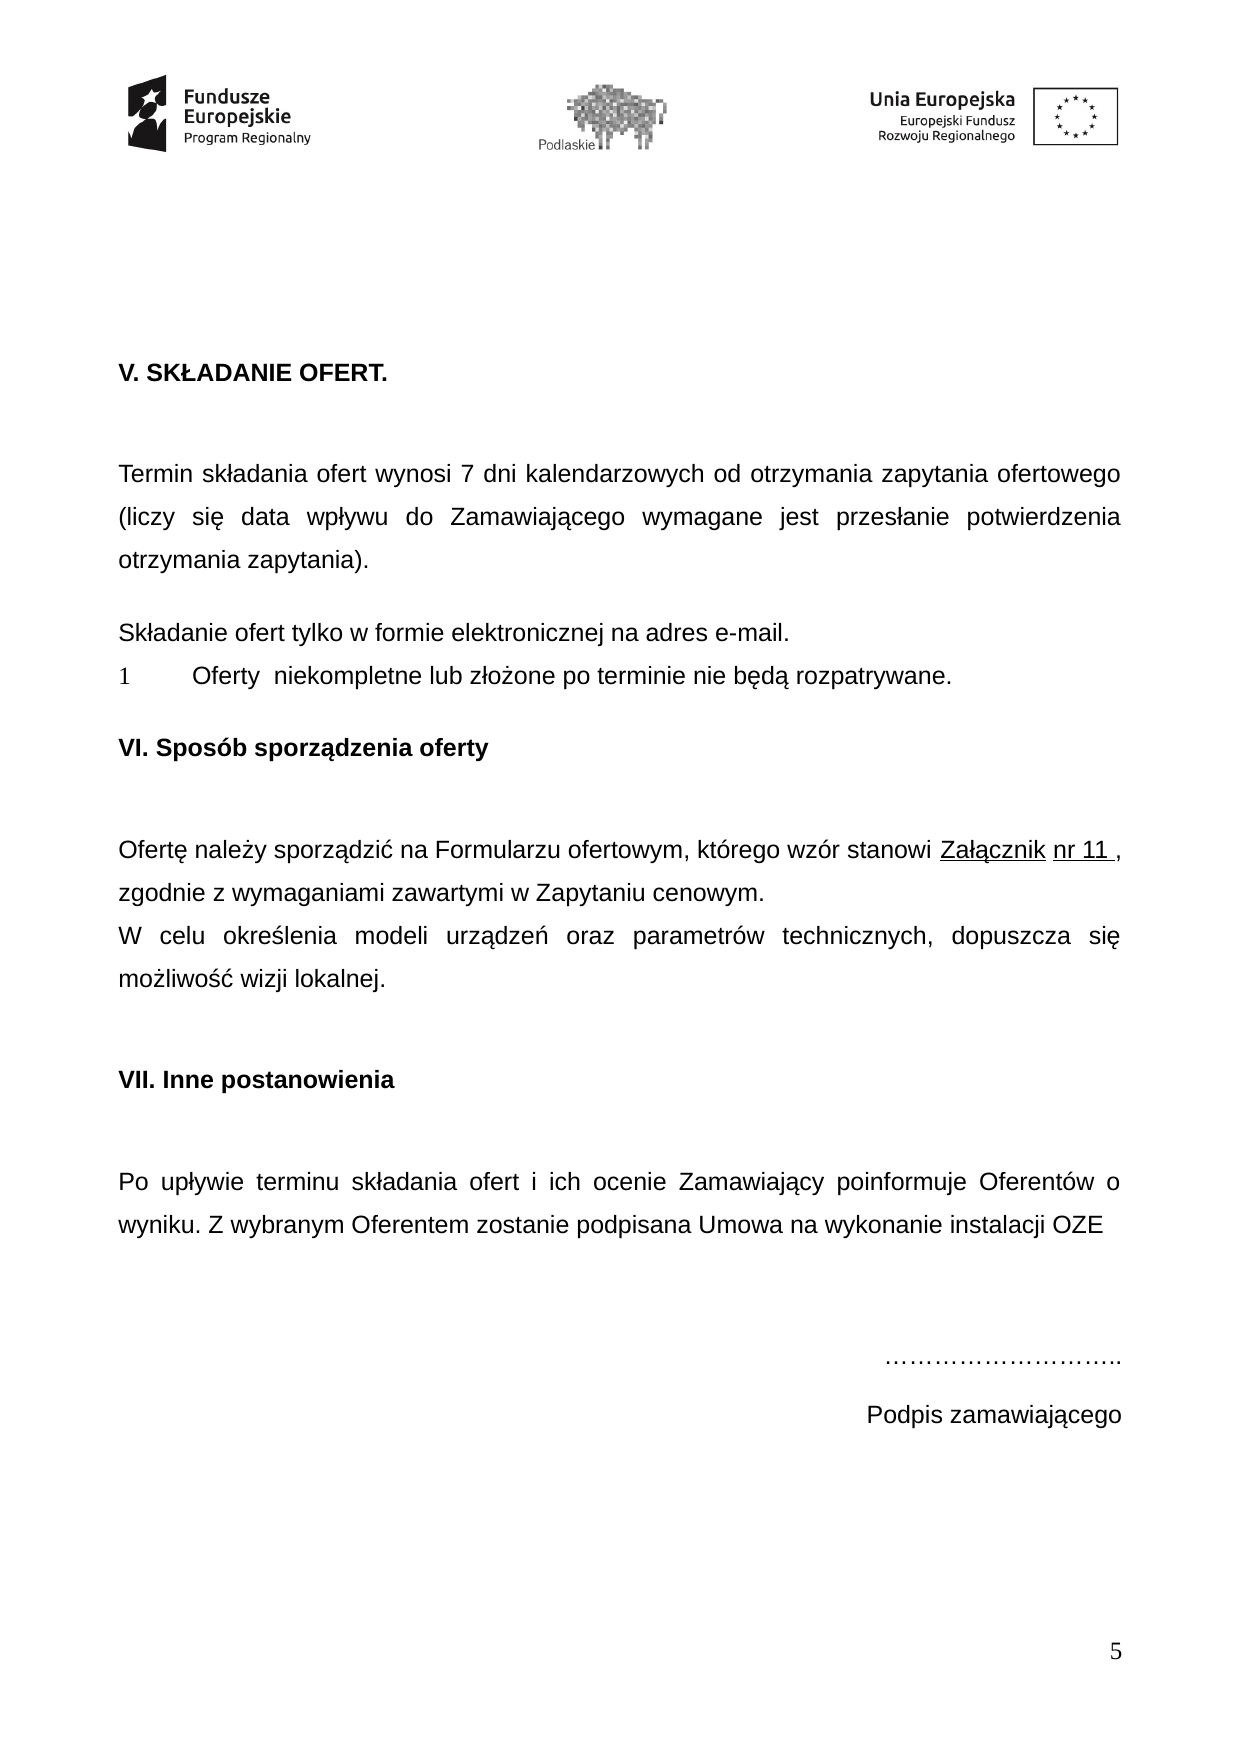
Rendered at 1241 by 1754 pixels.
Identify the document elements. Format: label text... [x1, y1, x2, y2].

text Podpis zamawiającego [118, 1400, 1122, 1428]
list Oferty niekompletne lub złożone po terminie nie będą rozpatrywane. [118, 661, 1122, 689]
list W celu określenia modeli urządzeń oraz parametrów technicznych, dopuszcza się możliwość wizji lokalnej. [118, 921, 1122, 993]
text V. SKŁADANIE OFERT. [118, 358, 1122, 386]
text Termin składania ofert wynosi 7 dni kalendarzowych od otrzymania zapytania ofertowego (liczy się data wpływu do Zamawiającego wymagane jest przesłanie potwierdzenia otrzymania zapytania). [118, 459, 1122, 574]
list Po upływie terminu składania ofert i ich ocenie Zamawiający poinformuje Oferentów o wyniku. Z wybranym Oferentem zostanie podpisana Umowa na wykonanie instalacji OZE [118, 1167, 1122, 1239]
list Ofertę należy sporządzić na Formularzu ofertowym, którego wzór stanowi Załącznik nr 11 , zgodnie z wymaganiami zawartymi w Zapytaniu cenowym. [118, 834, 1122, 906]
text Składanie ofert tylko w formie elektronicznej na adres e-mail. [118, 618, 1122, 646]
list VI. Sposób sporządzenia oferty [118, 733, 1122, 762]
text ……………………….. [118, 1341, 1122, 1370]
list VII. Inne postanowienia [118, 1065, 1122, 1094]
